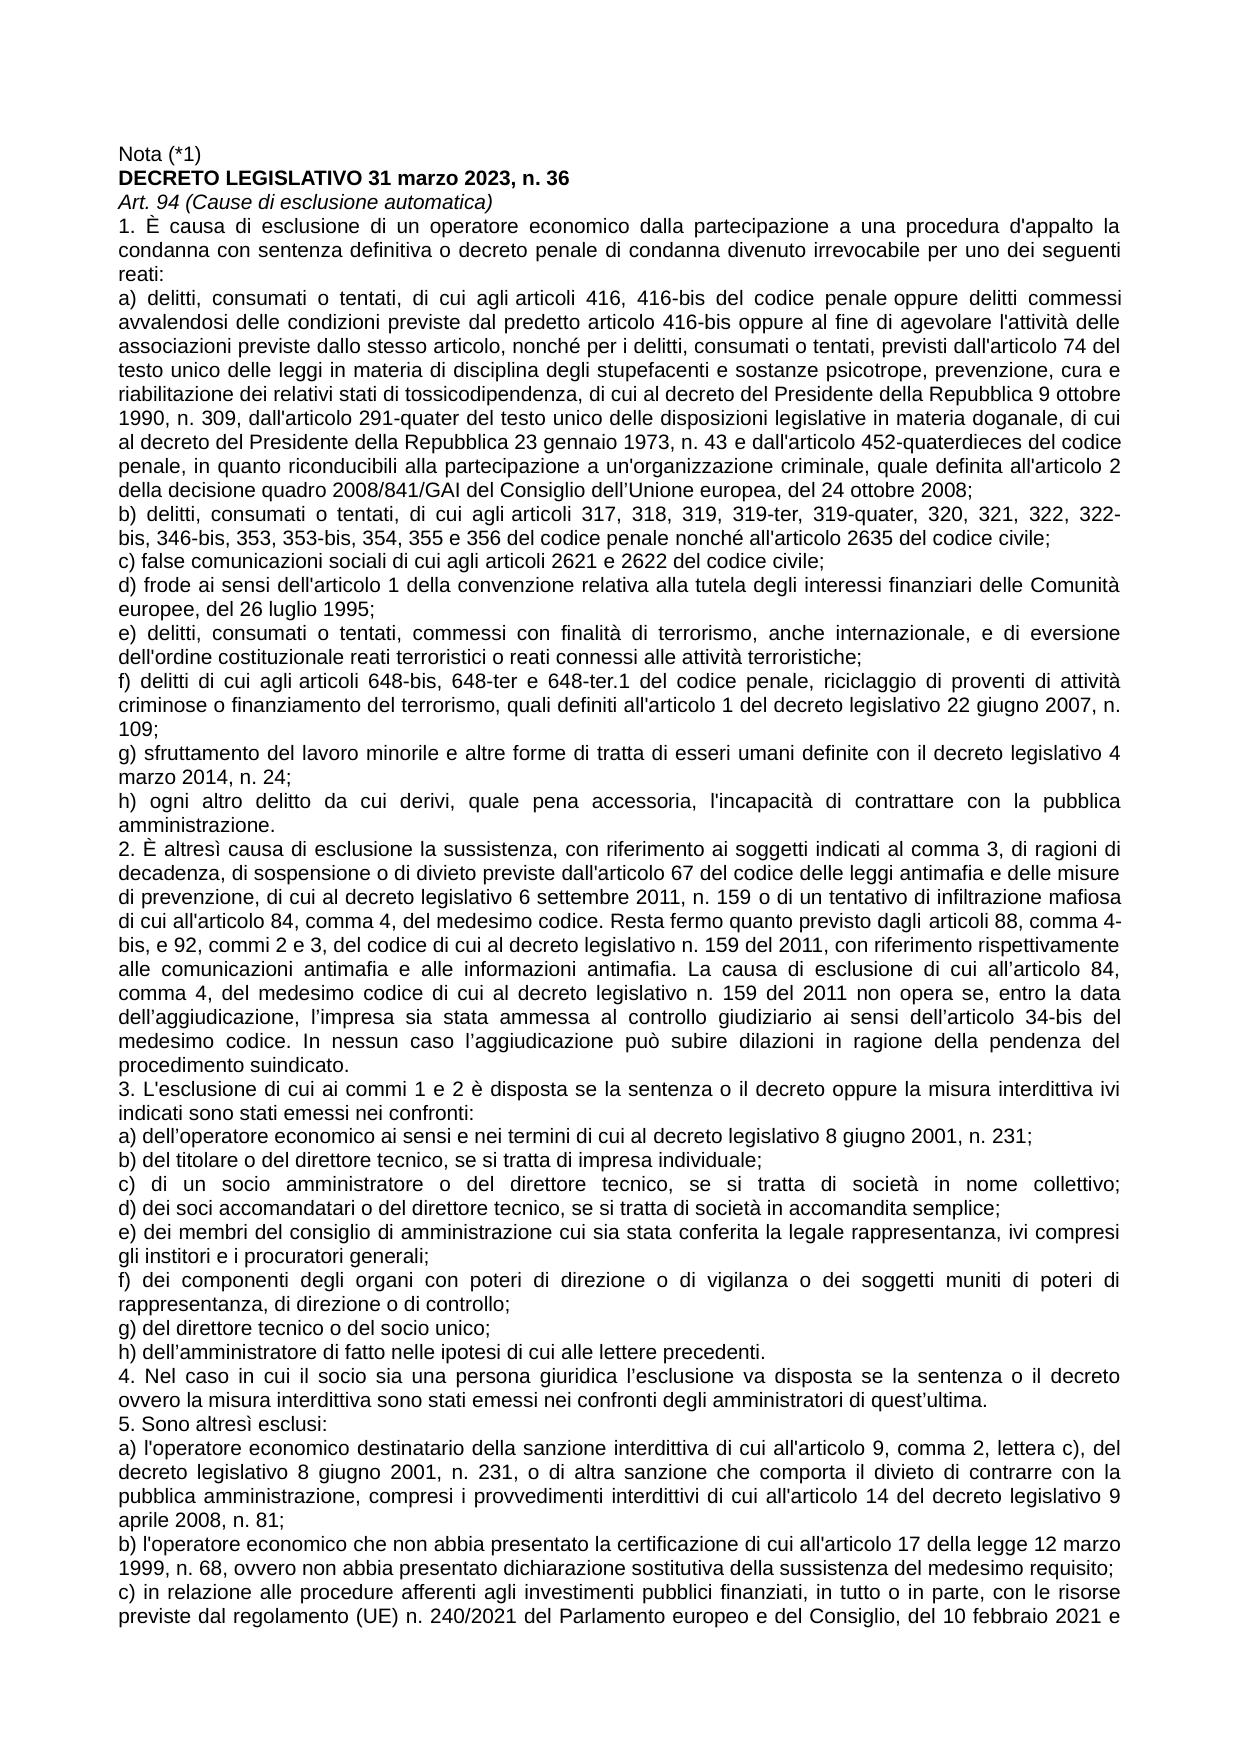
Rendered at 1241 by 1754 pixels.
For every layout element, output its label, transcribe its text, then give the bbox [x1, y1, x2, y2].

text b) delitti, consumati o tentati, di cui agli articoli 317, 318, 319, 319-ter, 319-quater, 320, 321, 322, 322-bis, 346-bis, 353, 353-bis, 354, 355 e 356 del codice penale nonché all'articolo 2635 del codice civile; [118, 501, 1122, 549]
text g) sfruttamento del lavoro minorile e altre forme di tratta di esseri umani definite con il decreto legislativo 4 marzo 2014, n. 24; [118, 741, 1122, 789]
text f) dei componenti degli organi con poteri di direzione o di vigilanza o dei soggetti muniti di poteri di rappresentanza, di direzione o di controllo; [118, 1268, 1122, 1316]
text a) delitti, consumati o tentati, di cui agli articoli 416, 416-bis del codice penale oppure delitti commessi avvalendosi delle condizioni previste dal predetto articolo 416-bis oppure al fine di agevolare l'attività delle associazioni previste dallo stesso articolo, nonché per i delitti, consumati o tentati, previsti dall'articolo 74 del testo unico delle leggi in materia di disciplina degli stupefacenti e sostanze psicotrope, prevenzione, cura e riabilitazione dei relativi stati di tossicodipendenza, di cui al decreto del Presidente della Repubblica 9 ottobre 1990, n. 309, dall'articolo 291-quater del testo unico delle disposizioni legislative in materia doganale, di cui al decreto del Presidente della Repubblica 23 gennaio 1973, n. 43 e dall'articolo 452-quaterdieces del codice penale, in quanto riconducibili alla partecipazione a un'organizzazione criminale, quale definita all'articolo 2 della decisione quadro 2008/841/GAI del Consiglio dell’Unione europea, del 24 ottobre 2008; [118, 286, 1122, 501]
text a) l'operatore economico destinatario della sanzione interdittiva di cui all'articolo 9, comma 2, lettera c), del decreto legislativo 8 giugno 2001, n. 231, o di altra sanzione che comporta il divieto di contrarre con la pubblica amministrazione, compresi i provvedimenti interdittivi di cui all'articolo 14 del decreto legislativo 9 aprile 2008, n. 81; [118, 1436, 1122, 1532]
text Nota (*1) [118, 142, 1122, 166]
text 3. L'esclusione di cui ai commi 1 e 2 è disposta se la sentenza o il decreto oppure la misura interdittiva ivi indicati sono stati emessi nei confronti: [118, 1076, 1122, 1124]
text 2. È altresì causa di esclusione la sussistenza, con riferimento ai soggetti indicati al comma 3, di ragioni di decadenza, di sospensione o di divieto previste dall'articolo 67 del codice delle leggi antimafia e delle misure di prevenzione, di cui al decreto legislativo 6 settembre 2011, n. 159 o di un tentativo di infiltrazione mafiosa di cui all'articolo 84, comma 4, del medesimo codice. Resta fermo quanto previsto dagli articoli 88, comma 4-bis, e 92, commi 2 e 3, del codice di cui al decreto legislativo n. 159 del 2011, con riferimento rispettivamente alle comunicazioni antimafia e alle informazioni antimafia. La causa di esclusione di cui all’articolo 84, comma 4, del medesimo codice di cui al decreto legislativo n. 159 del 2011 non opera se, entro la data dell’aggiudicazione, l’impresa sia stata ammessa al controllo giudiziario ai sensi dell’articolo 34-bis del medesimo codice. In nessun caso l’aggiudicazione può subire dilazioni in ragione della pendenza del procedimento suindicato. [118, 837, 1122, 1076]
text b) l'operatore economico che non abbia presentato la certificazione di cui all'articolo 17 della legge 12 marzo 1999, n. 68, ovvero non abbia presentato dichiarazione sostitutiva della sussistenza del medesimo requisito; [118, 1532, 1122, 1579]
text c) di un socio amministratore o del direttore tecnico, se si tratta di società in nome collettivo; d) dei soci accomandatari o del direttore tecnico, se si tratta di società in accomandita semplice; [118, 1172, 1122, 1220]
text e) dei membri del consiglio di amministrazione cui sia stata conferita la legale rappresentanza, ivi compresi gli institori e i procuratori generali; [118, 1220, 1122, 1268]
text c) false comunicazioni sociali di cui agli articoli 2621 e 2622 del codice civile; [118, 549, 1122, 573]
text 4. Nel caso in cui il socio sia una persona giuridica l’esclusione va disposta se la sentenza o il decreto ovvero la misura interdittiva sono stati emessi nei confronti degli amministratori di quest’ultima. [118, 1364, 1122, 1412]
text g) del direttore tecnico o del socio unico; [118, 1316, 1122, 1340]
text b) del titolare o del direttore tecnico, se si tratta di impresa individuale; [118, 1148, 1122, 1172]
text h) dell’amministratore di fatto nelle ipotesi di cui alle lettere precedenti. [118, 1340, 1122, 1364]
text 5. Sono altresì esclusi: [118, 1412, 1122, 1436]
text e) delitti, consumati o tentati, commessi con finalità di terrorismo, anche internazionale, e di eversione dell'ordine costituzionale reati terroristici o reati connessi alle attività terroristiche; [118, 621, 1122, 669]
text Art. 94 (Cause di esclusione automatica) [118, 190, 1122, 214]
text DECRETO LEGISLATIVO 31 marzo 2023, n. 36 [118, 166, 1122, 190]
text h) ogni altro delitto da cui derivi, quale pena accessoria, l'incapacità di contrattare con la pubblica amministrazione. [118, 789, 1122, 837]
text a) dell’operatore economico ai sensi e nei termini di cui al decreto legislativo 8 giugno 2001, n. 231; [118, 1124, 1122, 1148]
text c) in relazione alle procedure afferenti agli investimenti pubblici finanziati, in tutto o in parte, con le risorse previste dal regolamento (UE) n. 240/2021 del Parlamento europeo e del Consiglio, del 10 febbraio 2021 e [118, 1579, 1122, 1627]
text f) delitti di cui agli articoli 648-bis, 648-ter e 648-ter.1 del codice penale, riciclaggio di proventi di attività criminose o finanziamento del terrorismo, quali definiti all'articolo 1 del decreto legislativo 22 giugno 2007, n. 109; [118, 669, 1122, 741]
text d) frode ai sensi dell'articolo 1 della convenzione relativa alla tutela degli interessi finanziari delle Comunità europee, del 26 luglio 1995; [118, 573, 1122, 621]
text 1. È causa di esclusione di un operatore economico dalla partecipazione a una procedura d'appalto la condanna con sentenza definitiva o decreto penale di condanna divenuto irrevocabile per uno dei seguenti reati: [118, 214, 1122, 286]
